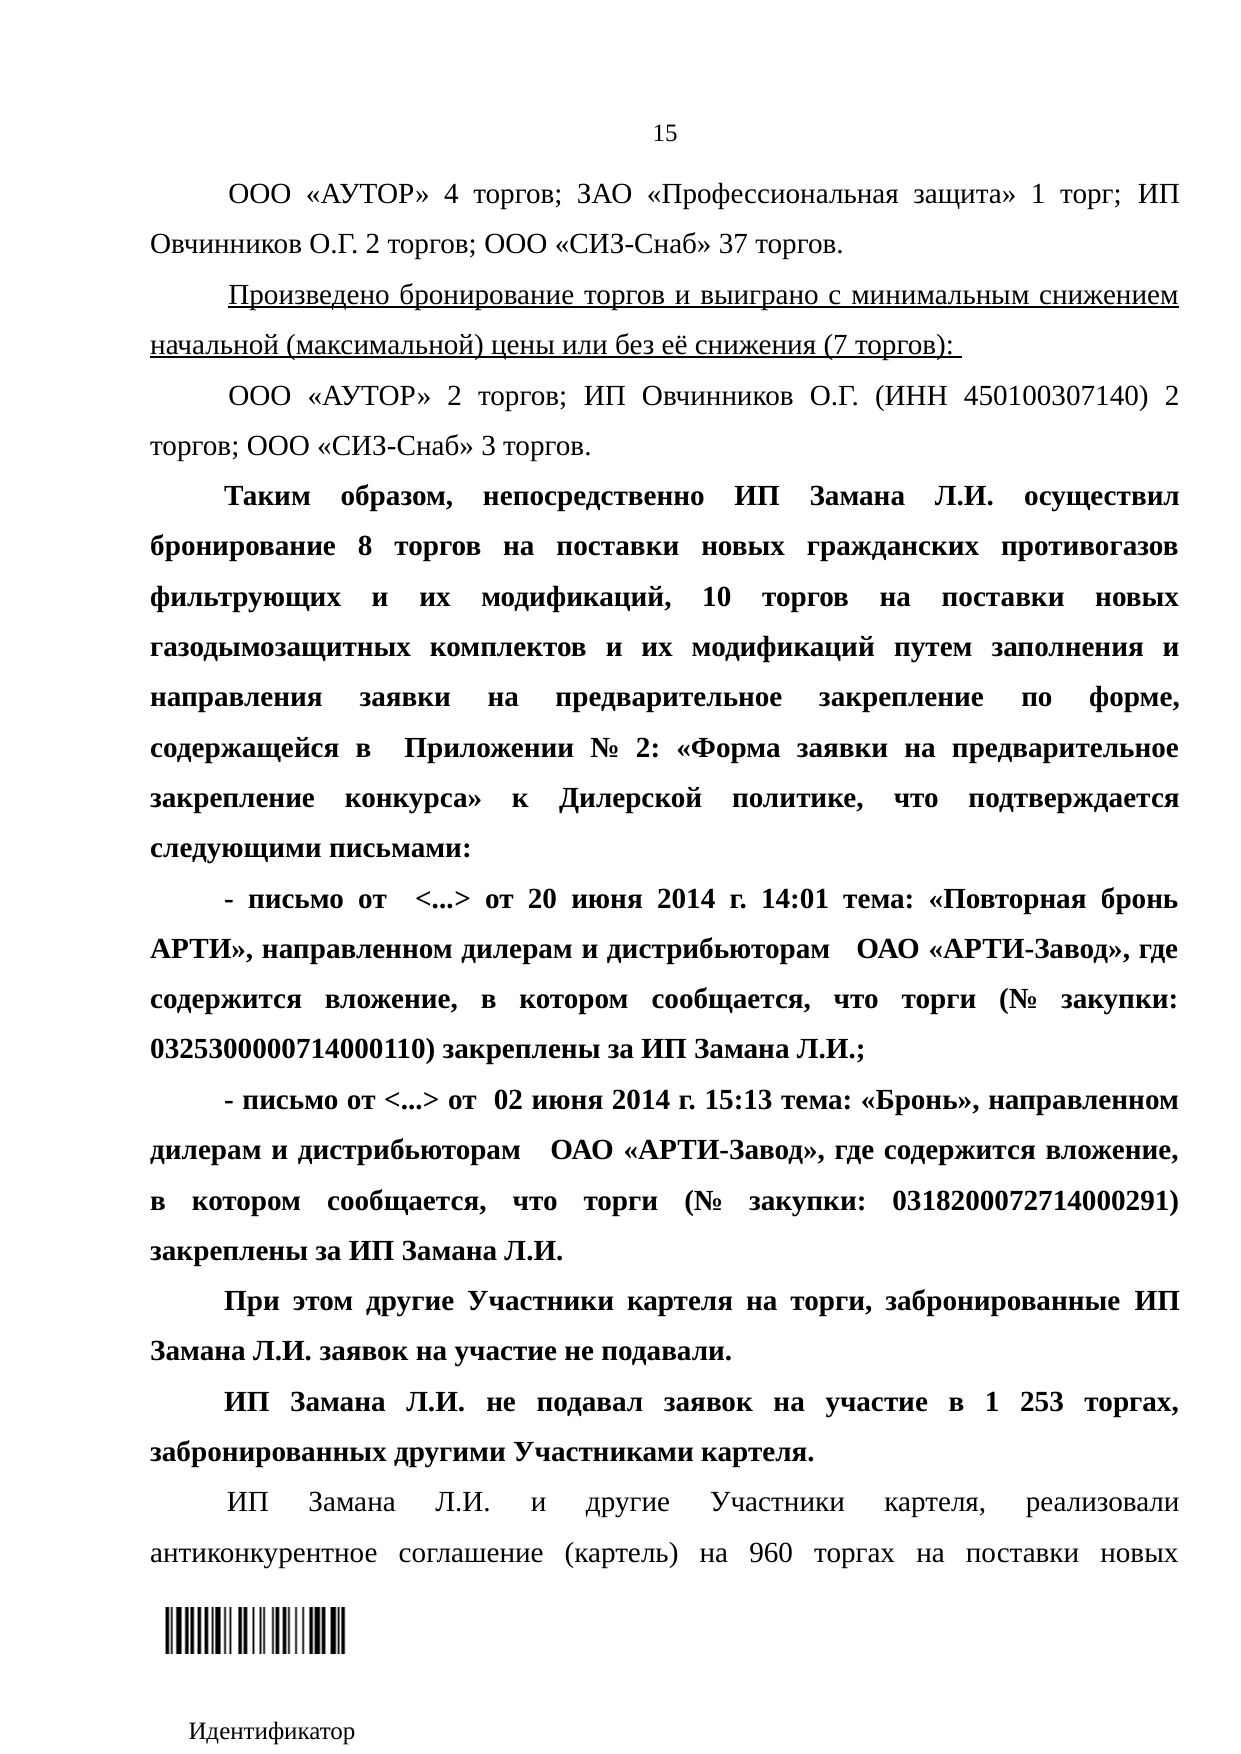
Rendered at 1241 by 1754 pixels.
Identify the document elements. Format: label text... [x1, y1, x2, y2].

text Таким образом, непосредственно ИП Замана Л.И. осуществил бронирование 8 торгов на поставки новых гражданских противогазов фильтрующих и их модификаций, 10 торгов на поставки новых газодымозащитных комплектов и их модификаций путем заполнения и направления заявки на предварительное закрепление по форме, содержащейся в Приложении № 2: «Форма заявки на предварительное закрепление конкурса» к Дилерской политике, что подтверждается следующими письмами: [150, 478, 1180, 864]
text При этом другие Участники картеля на торги, забронированные ИП Замана Л.И. заявок на участие не подавали. [150, 1283, 1180, 1367]
picture [150, 1607, 363, 1654]
text - письмо от <...> от 02 июня 2014 г. 15:13 тема: «Бронь», направленном дилерам и дистрибьюторам ОАО «АРТИ-Завод», где содержится вложение, в котором сообщается, что торги (№ закупки: 0318200072714000291) закреплены за ИП Замана Л.И. [150, 1082, 1180, 1266]
text ИП Замана Л.И. не подавал заявок на участие в 1 253 торгах, забронированных другими Участниками картеля. [150, 1384, 1180, 1468]
subtitle ООО «АУТОР» 4 торгов; ЗАО «Профессиональная защита» 1 торг; ИП Овчинников О.Г. 2 торгов; ООО «СИЗ-Снаб» 37 торгов. [150, 176, 1180, 260]
text ООО «АУТОР» 2 торгов; ИП Овчинников О.Г. (ИНН 450100307140) 2 торгов; ООО «СИЗ-Снаб» 3 торгов. [150, 378, 1180, 461]
text Произведено бронирование торгов и выиграно с минимальным снижением начальной (максимальной) цены или без её снижения (7 торгов): [150, 277, 1180, 361]
text - письмо от <...> от 20 июня 2014 г. 14:01 тема: «Повторная бронь АРТИ», направленном дилерам и дистрибьюторам ОАО «АРТИ-Завод», где содержится вложение, в котором сообщается, что торги (№ закупки: 0325300000714000110) закреплены за ИП Замана Л.И.; [150, 881, 1180, 1065]
text ИП Замана Л.И. и другие Участники картеля, реализовали антиконкурентное соглашение (картель) на 960 торгах на поставки новых [150, 1484, 1180, 1568]
